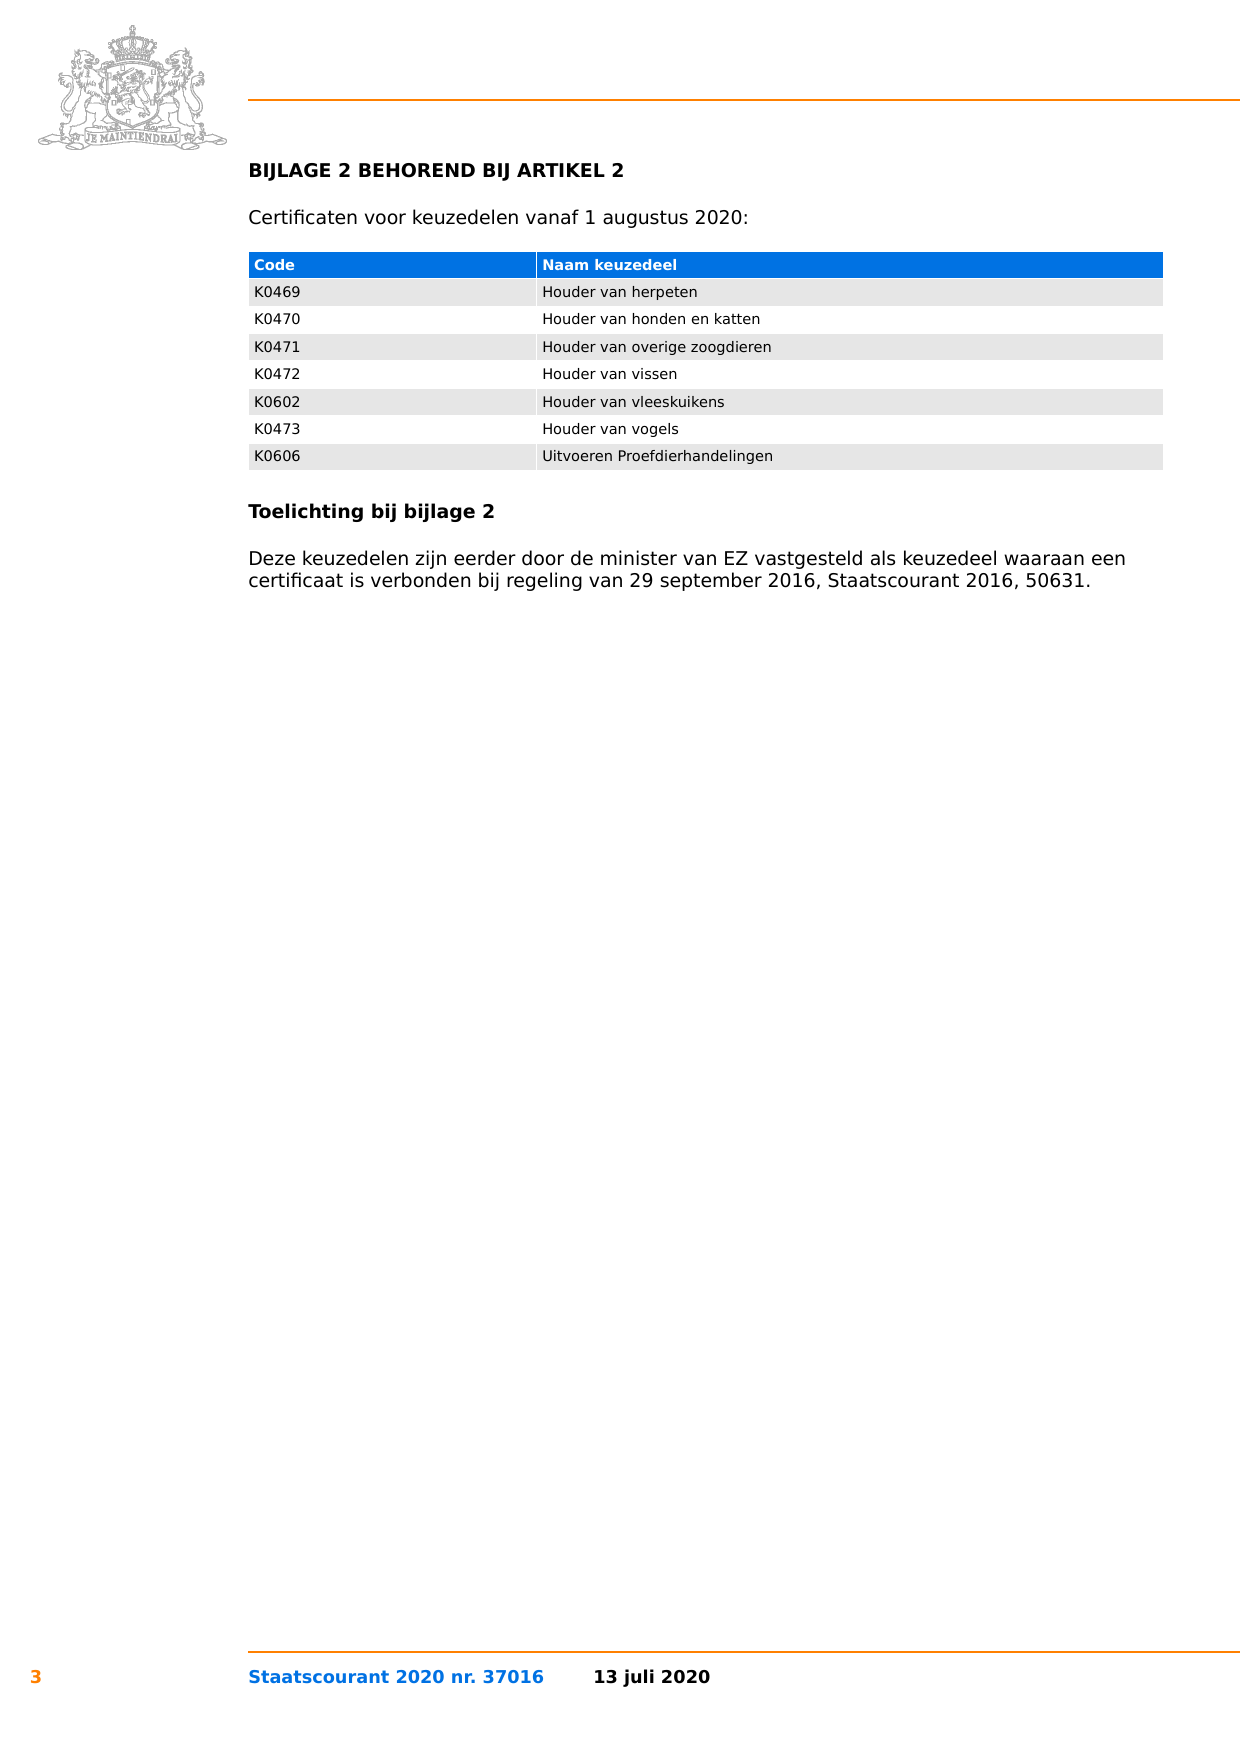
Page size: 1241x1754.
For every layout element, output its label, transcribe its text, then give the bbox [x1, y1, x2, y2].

table_cell K0469 [249, 279, 536, 306]
table_cell K0470 [249, 307, 536, 333]
table_cell Houder van vogels [537, 416, 1163, 442]
table_cell Uitvoeren Proefdierhandelingen [537, 444, 1163, 470]
picture [38, 25, 227, 150]
table_cell K0606 [249, 444, 536, 470]
table_header Code [249, 252, 536, 278]
table_cell Houder van overige zoogdieren [537, 334, 1163, 360]
text Certificaten voor keuzedelen vanaf 1 augustus 2020: [248, 207, 1163, 229]
table_header Naam keuzedeel [537, 252, 1163, 278]
table_cell K0602 [249, 389, 536, 415]
table_cell K0473 [249, 416, 536, 442]
table_cell Houder van honden en katten [537, 307, 1163, 333]
subtitle Toelichting bij bijlage 2 [248, 501, 1163, 523]
table_cell Houder van vissen [537, 361, 1163, 388]
subtitle BIJLAGE 2 BEHOREND BIJ ARTIKEL 2 [248, 160, 1163, 182]
table_cell Houder van herpeten [537, 279, 1163, 306]
table_cell K0472 [249, 361, 536, 388]
table_cell Houder van vleeskuikens [537, 389, 1163, 415]
table_cell K0471 [249, 334, 536, 360]
text Deze keuzedelen zijn eerder door de minister van EZ vastgesteld als keuzedeel waaraan een certificaat is verbonden bij regeling van 29 september 2016, Staatscourant 2016, 50631. [248, 548, 1163, 592]
